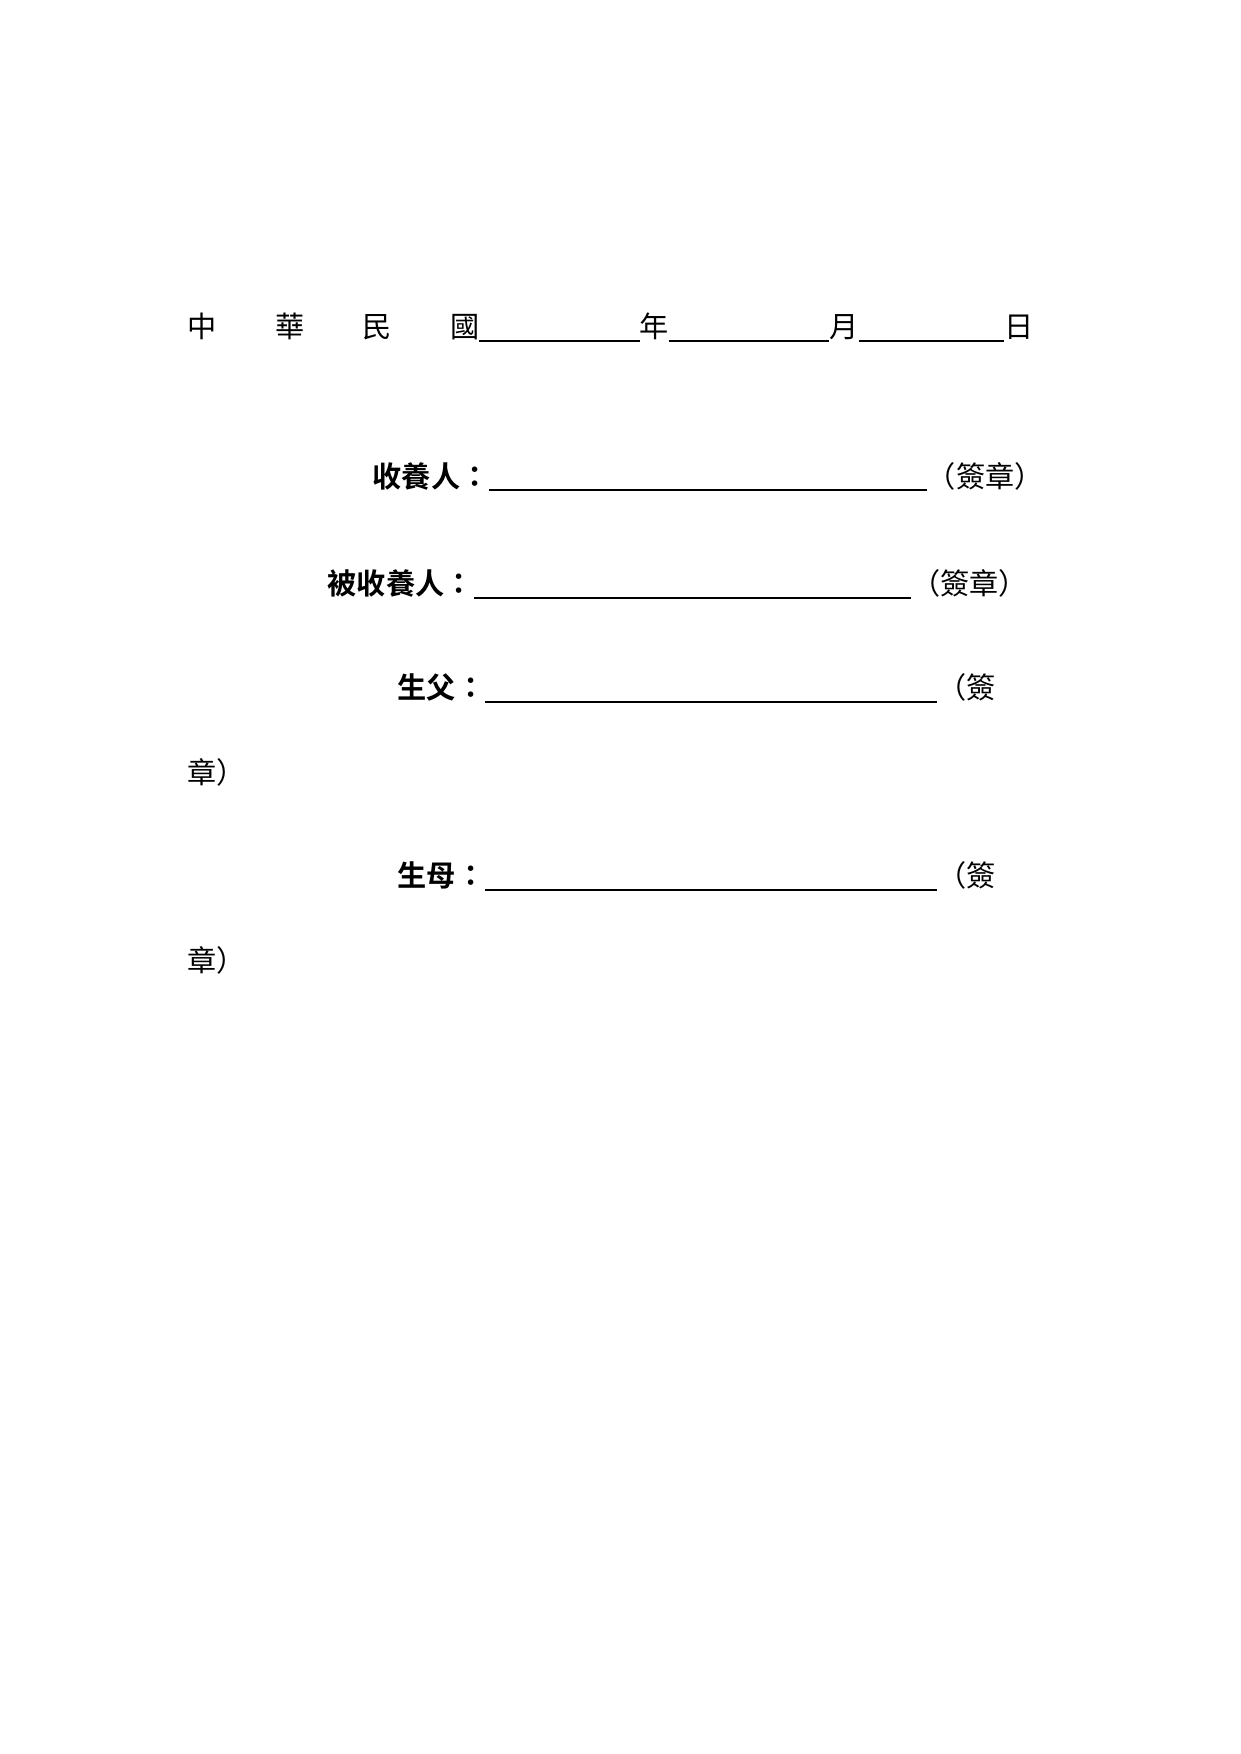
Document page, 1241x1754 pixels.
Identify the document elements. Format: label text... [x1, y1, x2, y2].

text 生母： （簽章） [187, 852, 1053, 979]
text 生父： （簽章） [187, 664, 1053, 791]
text 被收養人： （簽章） [187, 561, 1053, 603]
text 收養人： （簽章） [187, 451, 1053, 497]
text 中 華 民 國 年 月 日 [187, 283, 1053, 346]
